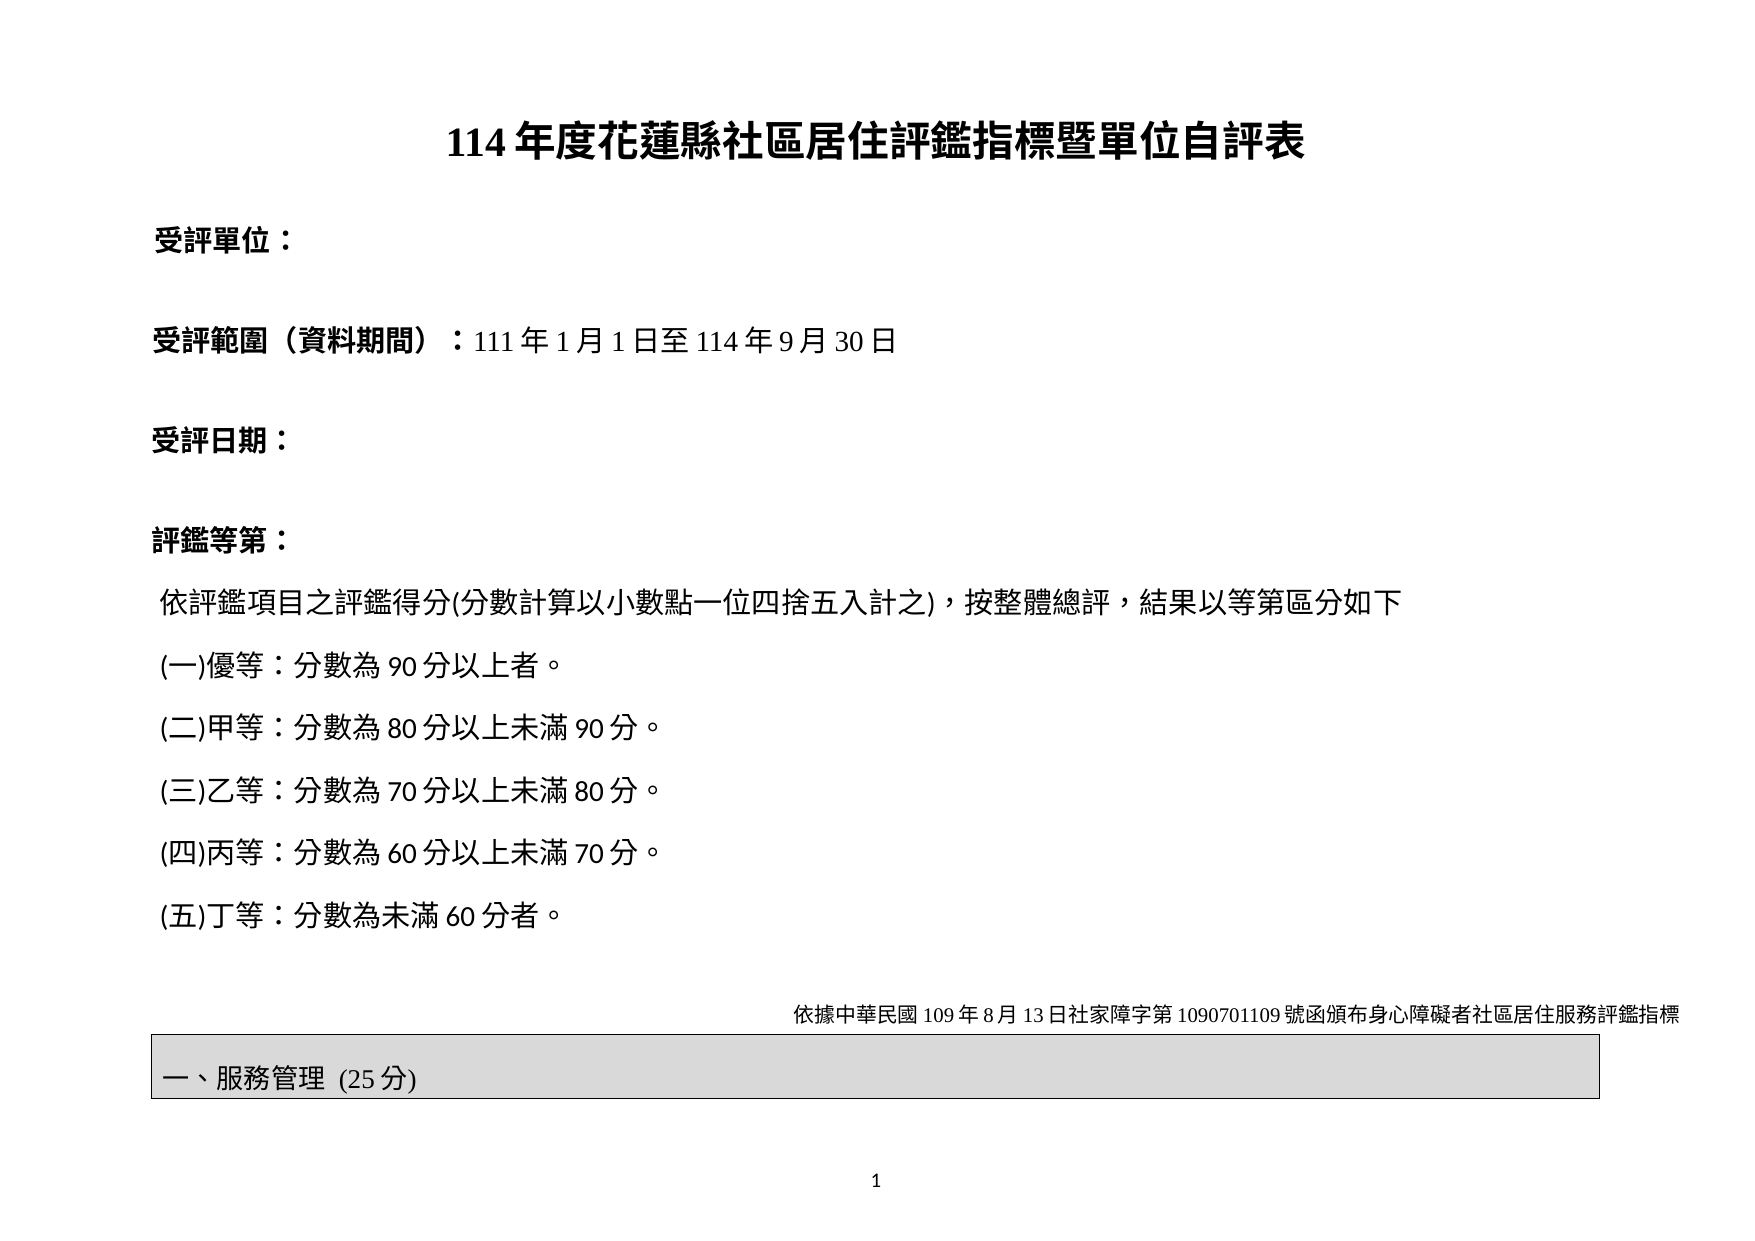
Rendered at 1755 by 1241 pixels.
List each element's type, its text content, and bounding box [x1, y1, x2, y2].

text 114年度花蓮縣社區居住評鑑指標暨單位自評表 [71, 97, 1680, 159]
table_header 一、服務管理 (25分) [152, 1035, 1599, 1098]
text 受評單位： [71, 197, 1680, 259]
text 受評範圍（資料期間）：111年1月1日至114年9月30日 [71, 297, 1680, 359]
text 依據中華民國109年8月13日社家障字第1090701109號函頒布身心障礙者社區居住服務評鑑指標 [71, 972, 1680, 1034]
text 受評日期： [71, 397, 1680, 459]
text 評鑑等第： 依評鑑項目之評鑑得分(分數計算以小數點一位四捨五入計之)，按整體總評，結果以等第區分如下 (一)優等：分數為90分以上者。 (二)甲等：分數為80分以上未滿90分。 (三)乙等：分數為70分以上未滿80分。 (四)丙等：分數為60分以上未滿70分。 (五)丁等：分數為未滿60分者。 [71, 497, 1680, 934]
